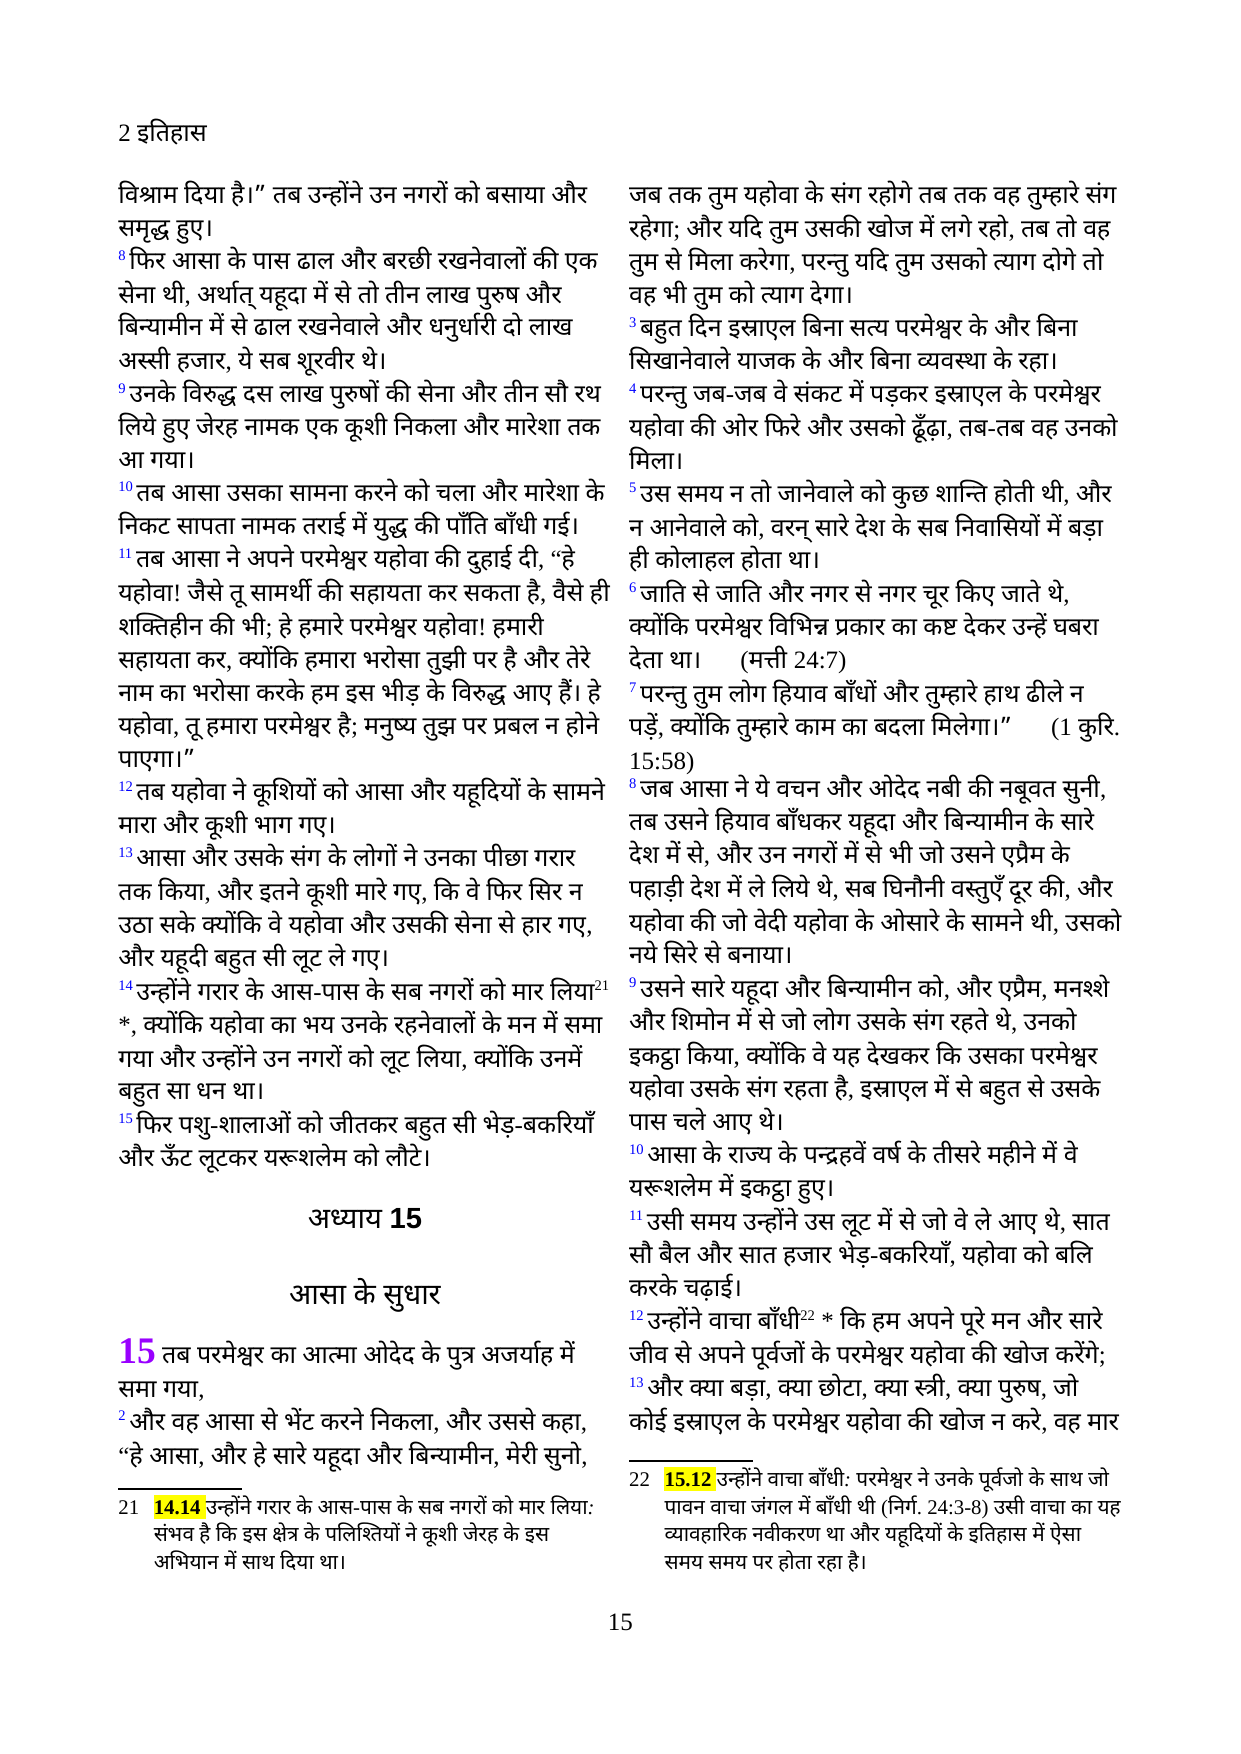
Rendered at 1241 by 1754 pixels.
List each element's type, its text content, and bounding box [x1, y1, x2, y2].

text 10 तब आसा उसका सामना करने को चला और मारेशा के निकट सापता नामक तराई में युद्ध की पाँति बाँधी गई। [118, 478, 611, 544]
text 11 उसी समय उन्होंने उस लूट में से जो वे ले आए थे, सात सौ बैल और सात हजार भेड़-बकरियाँ, यहोवा को बलि करके चढ़ाई। [629, 1207, 1122, 1306]
text 8 फिर आसा के पास ढाल और बरछी रखनेवालों की एक सेना थी, अर्थात् यहूदा में से तो तीन लाख पुरुष और बिन्यामीन में से ढाल रखनेवाले और धनुर्धारी दो लाख अस्सी हजार, ये सब शूरवीर थे। [118, 246, 611, 379]
text 15 फिर पशु-शालाओं को जीतकर बहुत सी भेड़-बकरियाँ और ऊँट लूटकर यरूशलेम को लौटे। [118, 1110, 611, 1176]
subtitle आसा के सुधार [118, 1278, 611, 1316]
text 13 आसा और उसके संग के लोगों ने उनका पीछा गरार तक किया, और इतने कूशी मारे गए, कि वे फिर सिर न उठा सके क्योंकि वे यहोवा और उसकी सेना से हार गए, और यहूदी बहुत सी लूट ले गए। [118, 843, 611, 977]
text 2 और वह आसा से भेंट करने निकला, और उससे कहा, “हे आसा, और हे सारे यहूदा और बिन्यामीन, मेरी सुनो, [118, 1407, 611, 1474]
text 3 बहुत दिन इस्राएल बिना सत्य परमेश्वर के और बिना सिखानेवाले याजक के और बिना व्यवस्था के रहा। [629, 313, 1122, 379]
text विश्राम दिया है।” तब उन्होंने उन नगरों को बसाया और समृद्ध हुए। [118, 181, 611, 246]
text 4 परन्तु जब-जब वे संकट में पड़कर इस्राएल के परमेश्वर यहोवा की ओर फिरे और उसको ढूँढ़ा, तब-तब वह उनको मिला। [629, 379, 1122, 479]
text 11 तब आसा ने अपने परमेश्वर यहोवा की दुहाई दी, “हे यहोवा! जैसे तू सामर्थी की सहायता कर सकता है, वैसे ही शक्तिहीन की भी; हे हमारे परमेश्वर यहोवा! हमारी सहायता कर, क्योंकि हमारा भरोसा तुझी पर है और तेरे नाम का भरोसा करके हम इस भीड़ के विरुद्ध आए हैं। हे यहोवा, तू हमारा परमेश्वर है; मनुष्य तुझ पर प्रबल न होने पाएगा।” [118, 544, 611, 777]
text 13 और क्या बड़ा, क्या छोटा, क्या स्त्री, क्या पुरुष, जो कोई इस्राएल के परमेश्वर यहोवा की खोज न करे, वह मार [629, 1373, 1122, 1441]
text 14.14 उन्होंने गरार के आस-पास के सब नगरों को मार लिया: संभव है कि इस क्षेत्र के पलिश्तियों ने कूशी जेरह के इस अभियान में साथ दिया था। [118, 1495, 611, 1578]
text 15 तब परमेश्वर का आत्मा ओदेद के पुत्र अजर्याह में समा गया, [118, 1328, 611, 1407]
text 6 जाति से जाति और नगर से नगर चूर किए जाते थे, क्योंकि परमेश्वर विभिन्न प्रकार का कष्ट देकर उन्हें घबरा देता था। (मत्ती 24:7) [629, 579, 1122, 679]
text अध्याय 15 [118, 1201, 611, 1240]
text 15.12 उन्होंने वाचा बाँधी: परमेश्वर ने उनके पूर्वजो के साथ जो पावन वाचा जंगल में बाँधी थी (निर्ग. 24:3-8) उसी वाचा का यह व्यावहारिक नवीकरण था और यहूदियों के इतिहास में ऐसा समय समय पर होता रहा है। [629, 1467, 1122, 1578]
text 14 उन्होंने गरार के आस-पास के सब नगरों को मार लिया *, क्योंकि यहोवा का भय उनके रहनेवालों के मन में समा गया और उन्होंने उन नगरों को लूट लिया, क्योंकि उनमें बहुत सा धन था। [118, 977, 611, 1110]
text 9 उनके विरुद्ध दस लाख पुरुषों की सेना और तीन सौ रथ लिये हुए जेरह नामक एक कूशी निकला और मारेशा तक आ गया। [118, 379, 611, 478]
text 12 तब यहोवा ने कूशियों को आसा और यहूदियों के सामने मारा और कूशी भाग गए। [118, 777, 611, 843]
text 5 उस समय न तो जानेवाले को कुछ शान्ति होती थी, और न आनेवाले को, वरन् सारे देश के सब निवासियों में बड़ा ही कोलाहल होता था। [629, 479, 1122, 579]
text 10 आसा के राज्य के पन्द्रहवें वर्ष के तीसरे महीने में वे यरूशलेम में इकट्ठा हुए। [629, 1141, 1122, 1207]
text 12 उन्होंने वाचा बाँधी * कि हम अपने पूरे मन और सारे जीव से अपने पूर्वजों के परमेश्वर यहोवा की खोज करेंगे; [629, 1306, 1122, 1373]
text जब तक तुम यहोवा के संग रहोगे तब तक वह तुम्हारे संग रहेगा; और यदि तुम उसकी खोज में लगे रहो, तब तो वह तुम से मिला करेगा, परन्तु यदि तुम उसको त्याग दोगे तो वह भी तुम को त्याग देगा। [629, 181, 1122, 313]
text 9 उसने सारे यहूदा और बिन्यामीन को, और एप्रैम, मनश्शे और शिमोन में से जो लोग उसके संग रहते थे, उनको इकट्ठा किया, क्योंकि वे यह देखकर कि उसका परमेश्वर यहोवा उसके संग रहता है, इस्राएल में से बहुत से उसके पास चले आए थे। [629, 974, 1122, 1141]
text 8 जब आसा ने ये वचन और ओदेद नबी की नबूवत सुनी, तब उसने हियाव बाँधकर यहूदा और बिन्यामीन के सारे देश में से, और उन नगरों में से भी जो उसने एप्रैम के पहाड़ी देश में ले लिये थे, सब घिनौनी वस्तुएँ दूर की, और यहोवा की जो वेदी यहोवा के ओसारे के सामने थी, उसको नये सिरे से बनाया। [629, 774, 1122, 974]
text 7 परन्तु तुम लोग हियाव बाँधों और तुम्हारे हाथ ढीले न पड़ें, क्योंकि तुम्हारे काम का बदला मिलेगा।” (1 कुरि. 15:58) [629, 679, 1122, 774]
